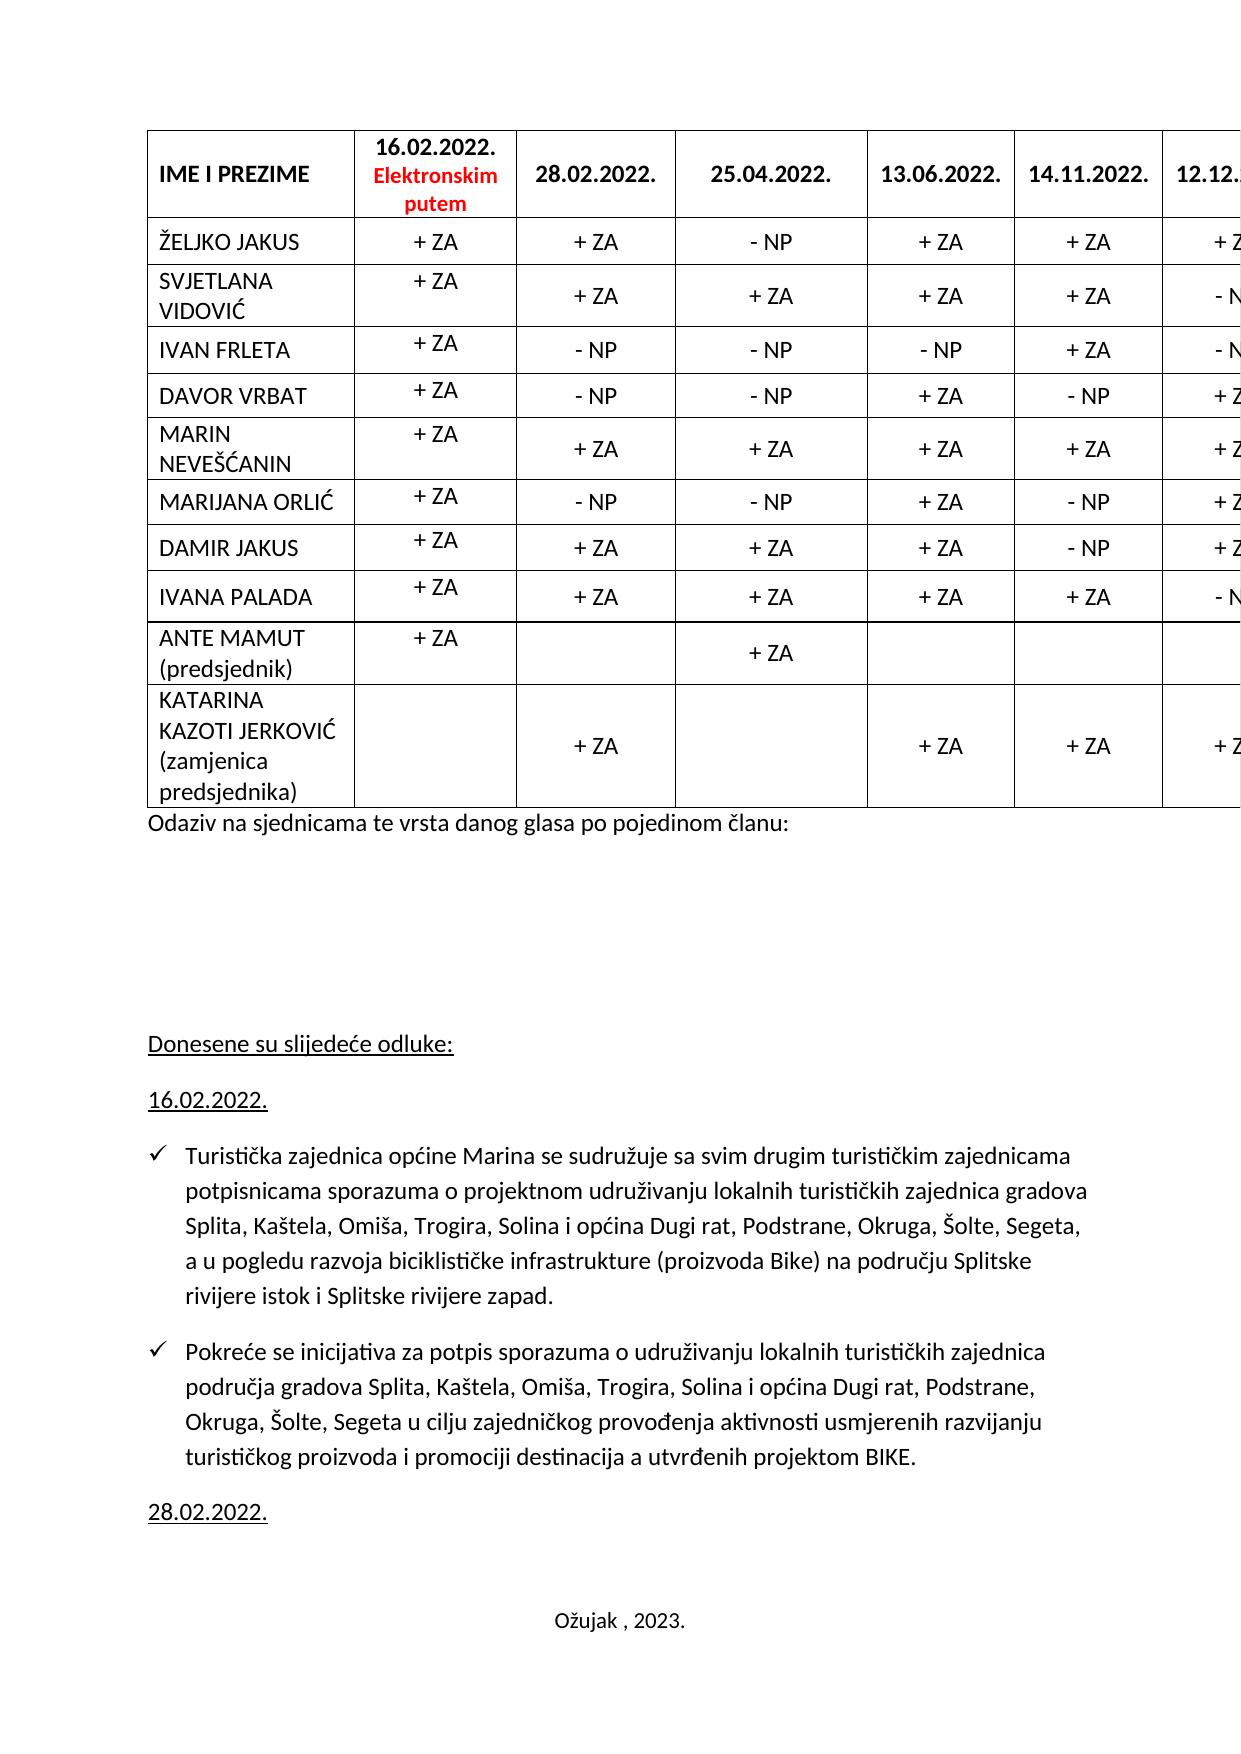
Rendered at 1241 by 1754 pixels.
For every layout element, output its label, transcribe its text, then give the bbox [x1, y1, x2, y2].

table_cell [355, 685, 516, 807]
table_header 28.02.2022. [517, 131, 675, 217]
table_cell + ZA [517, 525, 675, 570]
table_cell ŽELJKO JAKUS [148, 218, 354, 264]
table_cell + ZA [868, 685, 1014, 807]
table_cell ANTE MAMUT (predsjednik) [148, 623, 354, 683]
table_cell + ZA [868, 265, 1014, 326]
table_cell + ZA [1163, 525, 1240, 570]
table_header 16.02.2022. Elektronskim putem [355, 131, 516, 217]
table_cell + ZA [1015, 265, 1162, 326]
table_cell [1015, 623, 1162, 683]
table_header 25.04.2022. [676, 131, 867, 217]
table_cell [1163, 623, 1240, 683]
table_cell - NP [676, 218, 867, 264]
table_cell + ZA [355, 623, 516, 683]
list Turistička zajednica općine Marina se sudružuje sa svim drugim turističkim zajednicama potpisnicama sporazuma o projektnom udruživanju lokalnih turističkih zajednica gradova Splita, Kaštela, Omiša, Trogira, Solina i općina Dugi rat, Podstrane, Okruga, Šolte, Segeta, a u pogledu razvoja biciklističke infrastrukture (proizvoda Bike) na području Splitske rivijere istok i Splitske rivijere zapad. [148, 1140, 1093, 1310]
table_cell MARIJANA ORLIĆ [148, 480, 354, 523]
table_cell + ZA [676, 571, 867, 621]
table_cell DAVOR VRBAT [148, 374, 354, 417]
table_cell + ZA [868, 525, 1014, 570]
table_cell + ZA [355, 480, 516, 523]
table_cell - NP [1163, 571, 1240, 621]
table_header 12.12.2022. [1163, 131, 1240, 217]
table_cell + ZA [355, 265, 516, 326]
table_cell + ZA [517, 418, 675, 479]
table_cell + ZA [868, 374, 1014, 417]
table_cell - NP [517, 480, 675, 523]
table_cell + ZA [1015, 685, 1162, 807]
text 16.02.2022. [148, 1084, 1093, 1114]
table_cell + ZA [1015, 327, 1162, 373]
table_cell + ZA [1163, 374, 1240, 417]
table_cell + ZA [1015, 218, 1162, 264]
table_cell - NP [1163, 327, 1240, 373]
table_cell - NP [676, 480, 867, 523]
table_cell IVANA PALADA [148, 571, 354, 621]
table_cell + ZA [355, 525, 516, 570]
table_cell + ZA [676, 623, 867, 683]
table_cell + ZA [355, 374, 516, 417]
table_cell + ZA [1015, 418, 1162, 479]
table_cell - NP [517, 327, 675, 373]
table_cell - NP [1015, 525, 1162, 570]
table_cell - NP [517, 374, 675, 417]
table_cell - NP [1163, 265, 1240, 326]
table_cell + ZA [1163, 218, 1240, 264]
text Odaziv na sjednicama te vrsta danog glasa po pojedinom članu: [148, 808, 1093, 838]
table_cell MARIN NEVEŠĆANIN [148, 418, 354, 479]
text 28.02.2022. [148, 1496, 1093, 1527]
table_cell + ZA [676, 265, 867, 326]
table_cell + ZA [355, 571, 516, 621]
table_cell + ZA [868, 218, 1014, 264]
table_cell + ZA [676, 525, 867, 570]
table_cell + ZA [1163, 685, 1240, 807]
table_cell + ZA [517, 265, 675, 326]
text Donesene su slijedeće odluke: [148, 1028, 1093, 1059]
table_cell + ZA [517, 571, 675, 621]
table_cell + ZA [1163, 418, 1240, 479]
table_cell DAMIR JAKUS [148, 525, 354, 570]
table_header 14.11.2022. [1015, 131, 1162, 217]
table_cell IVAN FRLETA [148, 327, 354, 373]
list Pokreće se inicijativa za potpis sporazuma o udruživanju lokalnih turističkih zajednica područja gradova Splita, Kaštela, Omiša, Trogira, Solina i općina Dugi rat, Podstrane, Okruga, Šolte, Segeta u cilju zajedničkog provođenja aktivnosti usmjerenih razvijanju turističkog proizvoda i promociji destinacija a utvrđenih projektom BIKE. [148, 1336, 1093, 1471]
table_cell KATARINA KAZOTI JERKOVIĆ (zamjenica predsjednika) [148, 685, 354, 807]
table_cell + ZA [868, 418, 1014, 479]
table_cell + ZA [355, 418, 516, 479]
table_cell + ZA [355, 218, 516, 264]
table_cell - NP [1015, 480, 1162, 523]
table_header IME I PREZIME [148, 131, 354, 217]
table_cell + ZA [1015, 571, 1162, 621]
table_cell - NP [676, 327, 867, 373]
table_cell - NP [868, 327, 1014, 373]
table_cell + ZA [517, 218, 675, 264]
table_cell [868, 623, 1014, 683]
table_cell + ZA [355, 327, 516, 373]
table_cell SVJETLANA VIDOVIĆ [148, 265, 354, 326]
table_cell - NP [676, 374, 867, 417]
table_cell [676, 685, 867, 807]
table_cell [517, 623, 675, 683]
table_cell + ZA [868, 571, 1014, 621]
table_cell - NP [1015, 374, 1162, 417]
table_cell + ZA [868, 480, 1014, 523]
table_cell + ZA [676, 418, 867, 479]
table_cell + ZA [1163, 480, 1240, 523]
table_header 13.06.2022. [868, 131, 1014, 217]
table_cell + ZA [517, 685, 675, 807]
